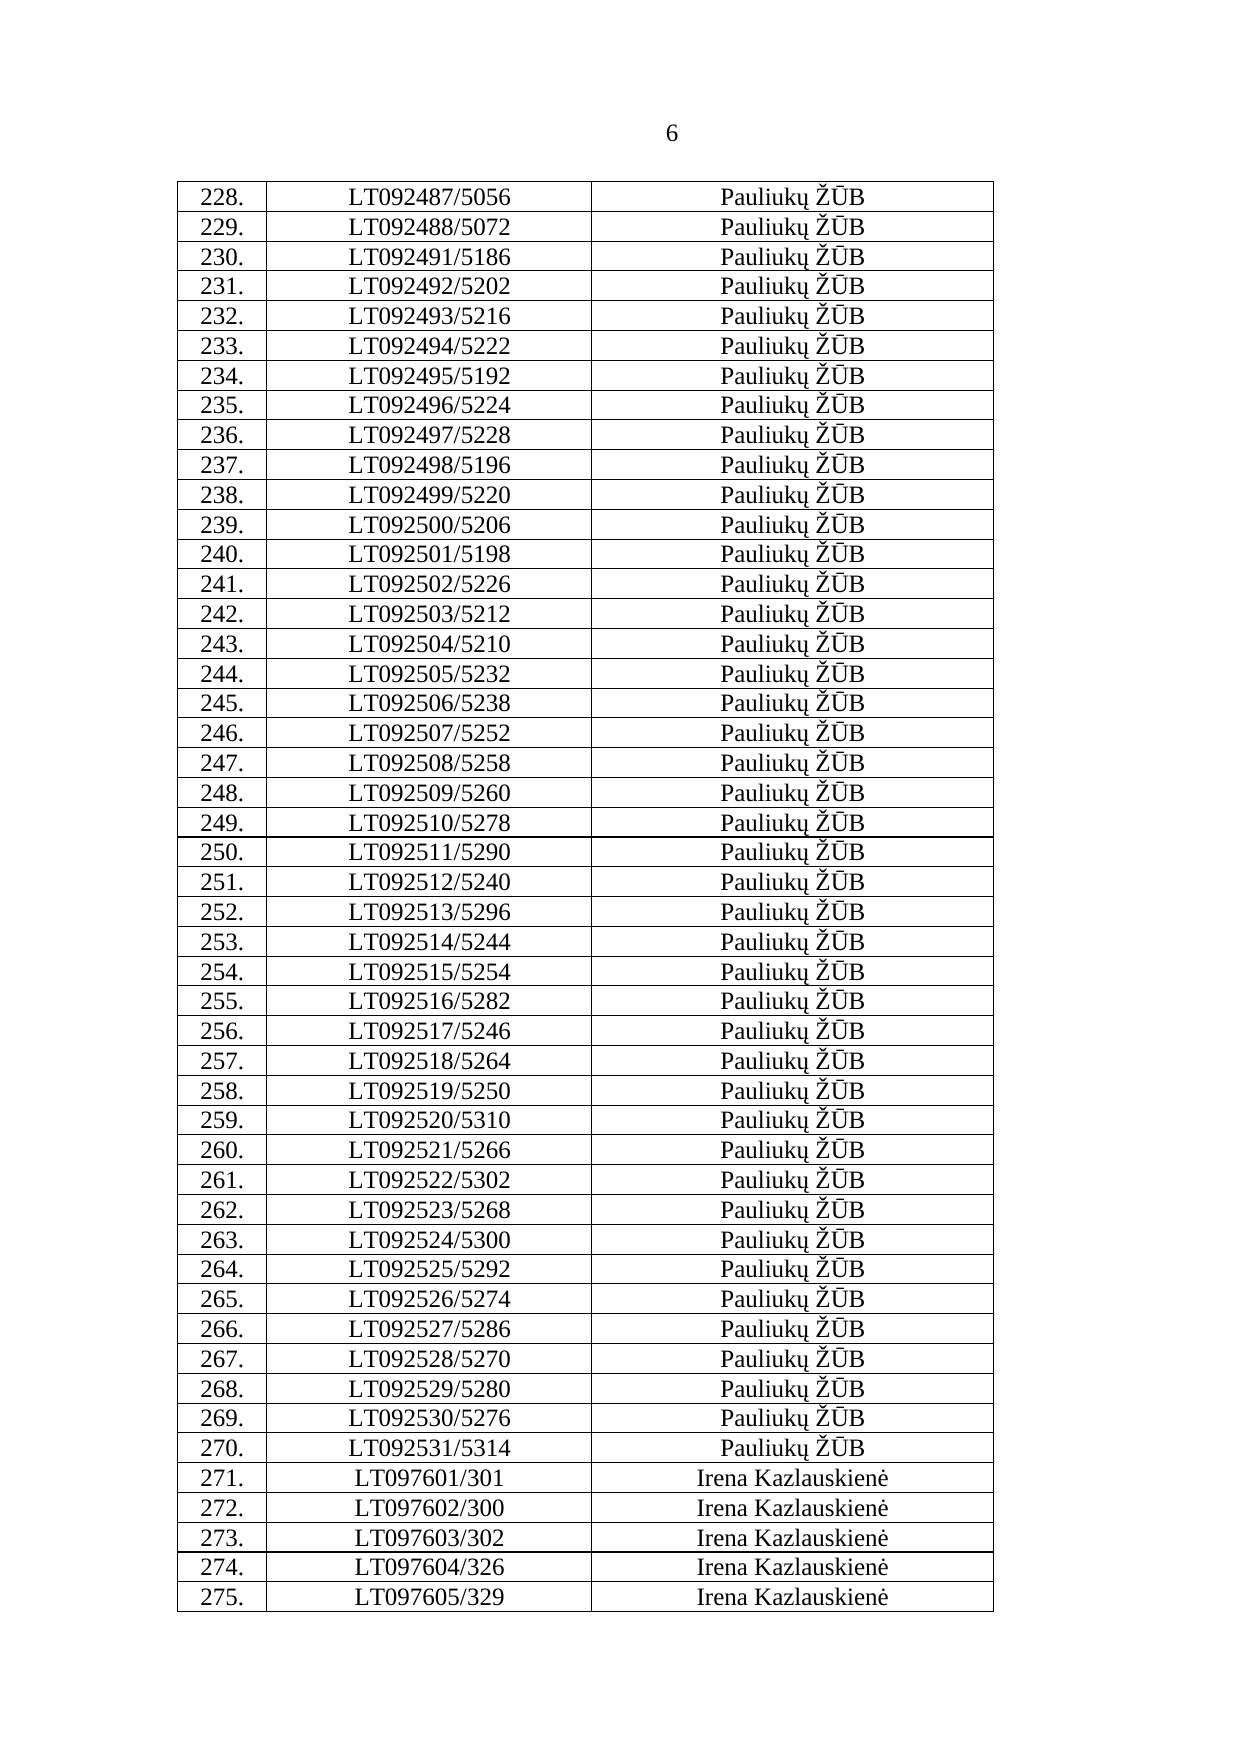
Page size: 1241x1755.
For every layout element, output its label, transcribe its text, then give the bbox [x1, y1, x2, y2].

table_cell LT092488/5072 [267, 212, 591, 241]
table_cell 238. [178, 480, 266, 509]
table_cell 230. [178, 242, 266, 270]
table_cell LT092526/5274 [267, 1284, 591, 1313]
table_cell Pauliukų ŽŪB [592, 897, 993, 926]
table_cell LT092501/5198 [267, 540, 591, 568]
table_cell LT092531/5314 [267, 1433, 591, 1462]
table_cell LT092525/5292 [267, 1255, 591, 1283]
table_cell Irena Kazlauskienė [592, 1553, 993, 1581]
table_cell 228. [178, 182, 266, 211]
table_cell LT092511/5290 [267, 838, 591, 866]
table_cell LT092514/5244 [267, 927, 591, 956]
table_cell LT092493/5216 [267, 301, 591, 330]
table_cell 233. [178, 331, 266, 360]
table_cell Pauliukų ŽŪB [592, 480, 993, 509]
table_cell LT092508/5258 [267, 748, 591, 777]
table_cell 265. [178, 1284, 266, 1313]
table_cell Pauliukų ŽŪB [592, 1374, 993, 1402]
table_cell LT092496/5224 [267, 391, 591, 419]
table_cell Pauliukų ŽŪB [592, 689, 993, 717]
table_cell Pauliukų ŽŪB [592, 1195, 993, 1224]
table_cell 245. [178, 689, 266, 717]
table_cell 247. [178, 748, 266, 777]
table_cell LT092515/5254 [267, 957, 591, 985]
table_cell 231. [178, 271, 266, 300]
table_cell LT092530/5276 [267, 1404, 591, 1432]
table_cell Pauliukų ŽŪB [592, 1344, 993, 1373]
table_cell Pauliukų ŽŪB [592, 986, 993, 1015]
table_cell LT092516/5282 [267, 986, 591, 1015]
table_cell LT092506/5238 [267, 689, 591, 717]
table_cell Pauliukų ŽŪB [592, 361, 993, 389]
table_cell Pauliukų ŽŪB [592, 1135, 993, 1164]
table_cell 266. [178, 1314, 266, 1343]
table_cell LT092495/5192 [267, 361, 591, 389]
table_cell 234. [178, 361, 266, 389]
table_cell 236. [178, 420, 266, 449]
table_cell LT092507/5252 [267, 718, 591, 747]
table_cell Pauliukų ŽŪB [592, 718, 993, 747]
table_cell Pauliukų ŽŪB [592, 271, 993, 300]
table_cell 237. [178, 450, 266, 479]
table_cell 246. [178, 718, 266, 747]
table_cell LT092492/5202 [267, 271, 591, 300]
table_cell 255. [178, 986, 266, 1015]
table_cell LT092519/5250 [267, 1076, 591, 1104]
table_cell Pauliukų ŽŪB [592, 659, 993, 687]
table_cell Pauliukų ŽŪB [592, 1106, 993, 1134]
table_cell Pauliukų ŽŪB [592, 1076, 993, 1104]
table_cell 254. [178, 957, 266, 985]
table_cell 267. [178, 1344, 266, 1373]
table_cell 275. [178, 1582, 266, 1611]
table_cell LT092497/5228 [267, 420, 591, 449]
table_cell 271. [178, 1463, 266, 1492]
table_cell 263. [178, 1225, 266, 1253]
table_cell LT092500/5206 [267, 510, 591, 538]
table_cell LT092513/5296 [267, 897, 591, 926]
table_cell 257. [178, 1046, 266, 1075]
table_cell LT097605/329 [267, 1582, 591, 1611]
table_cell Irena Kazlauskienė [592, 1493, 993, 1522]
table_cell 258. [178, 1076, 266, 1104]
table_cell Pauliukų ŽŪB [592, 867, 993, 896]
table_cell 250. [178, 838, 266, 866]
table_cell 256. [178, 1016, 266, 1045]
table_cell Pauliukų ŽŪB [592, 540, 993, 568]
table_cell LT092499/5220 [267, 480, 591, 509]
table_cell LT092510/5278 [267, 808, 591, 836]
table_cell 235. [178, 391, 266, 419]
table_cell Pauliukų ŽŪB [592, 1433, 993, 1462]
table_cell Pauliukų ŽŪB [592, 301, 993, 330]
table_cell 229. [178, 212, 266, 241]
table_cell Pauliukų ŽŪB [592, 212, 993, 241]
table_cell 248. [178, 778, 266, 807]
table_cell 243. [178, 629, 266, 658]
table_cell Pauliukų ŽŪB [592, 778, 993, 807]
table_cell 264. [178, 1255, 266, 1283]
table_cell 244. [178, 659, 266, 687]
table_cell LT092509/5260 [267, 778, 591, 807]
table_cell Irena Kazlauskienė [592, 1463, 993, 1492]
table_cell Pauliukų ŽŪB [592, 1016, 993, 1045]
table_cell Pauliukų ŽŪB [592, 1284, 993, 1313]
table_cell 253. [178, 927, 266, 956]
table_cell LT092503/5212 [267, 599, 591, 628]
table_cell LT092522/5302 [267, 1165, 591, 1194]
table_cell Irena Kazlauskienė [592, 1523, 993, 1551]
table_cell 259. [178, 1106, 266, 1134]
table_cell Pauliukų ŽŪB [592, 1165, 993, 1194]
table_cell 272. [178, 1493, 266, 1522]
table_cell Pauliukų ŽŪB [592, 242, 993, 270]
table_cell Pauliukų ŽŪB [592, 808, 993, 836]
table_cell Pauliukų ŽŪB [592, 599, 993, 628]
table_cell Pauliukų ŽŪB [592, 1314, 993, 1343]
table_cell Pauliukų ŽŪB [592, 629, 993, 658]
table_cell 251. [178, 867, 266, 896]
table_cell LT092529/5280 [267, 1374, 591, 1402]
table_cell Pauliukų ŽŪB [592, 569, 993, 598]
table_cell Pauliukų ŽŪB [592, 450, 993, 479]
table_cell LT092512/5240 [267, 867, 591, 896]
table_cell LT097601/301 [267, 1463, 591, 1492]
table_cell LT092527/5286 [267, 1314, 591, 1343]
table_cell LT092491/5186 [267, 242, 591, 270]
table_cell Pauliukų ŽŪB [592, 182, 993, 211]
table_cell Pauliukų ŽŪB [592, 927, 993, 956]
table_cell 241. [178, 569, 266, 598]
table_cell LT092524/5300 [267, 1225, 591, 1253]
table_cell Pauliukų ŽŪB [592, 391, 993, 419]
table_cell 249. [178, 808, 266, 836]
table_cell LT092494/5222 [267, 331, 591, 360]
table_cell LT092520/5310 [267, 1106, 591, 1134]
table_cell LT092502/5226 [267, 569, 591, 598]
table_cell 252. [178, 897, 266, 926]
table_cell Irena Kazlauskienė [592, 1582, 993, 1611]
table_cell LT092517/5246 [267, 1016, 591, 1045]
table_cell LT092504/5210 [267, 629, 591, 658]
table_cell LT097604/326 [267, 1553, 591, 1581]
table_cell 270. [178, 1433, 266, 1462]
table_cell 242. [178, 599, 266, 628]
table_cell Pauliukų ŽŪB [592, 420, 993, 449]
table_cell 240. [178, 540, 266, 568]
table_cell 269. [178, 1404, 266, 1432]
table_cell 273. [178, 1523, 266, 1551]
table_cell LT092518/5264 [267, 1046, 591, 1075]
table_cell LT092528/5270 [267, 1344, 591, 1373]
table_cell 274. [178, 1553, 266, 1581]
table_cell Pauliukų ŽŪB [592, 748, 993, 777]
table_cell Pauliukų ŽŪB [592, 1255, 993, 1283]
table_cell LT092498/5196 [267, 450, 591, 479]
table_cell Pauliukų ŽŪB [592, 331, 993, 360]
table_cell LT092505/5232 [267, 659, 591, 687]
table_cell LT097603/302 [267, 1523, 591, 1551]
table_cell Pauliukų ŽŪB [592, 838, 993, 866]
table_cell Pauliukų ŽŪB [592, 510, 993, 538]
table_cell 239. [178, 510, 266, 538]
table_cell 261. [178, 1165, 266, 1194]
table_cell 262. [178, 1195, 266, 1224]
table_cell Pauliukų ŽŪB [592, 1404, 993, 1432]
table_cell LT092487/5056 [267, 182, 591, 211]
table_cell Pauliukų ŽŪB [592, 1225, 993, 1253]
table_cell 260. [178, 1135, 266, 1164]
table_cell LT097602/300 [267, 1493, 591, 1522]
table_cell 268. [178, 1374, 266, 1402]
table_cell LT092521/5266 [267, 1135, 591, 1164]
table_cell Pauliukų ŽŪB [592, 1046, 993, 1075]
table_cell 232. [178, 301, 266, 330]
table_cell Pauliukų ŽŪB [592, 957, 993, 985]
table_cell LT092523/5268 [267, 1195, 591, 1224]
